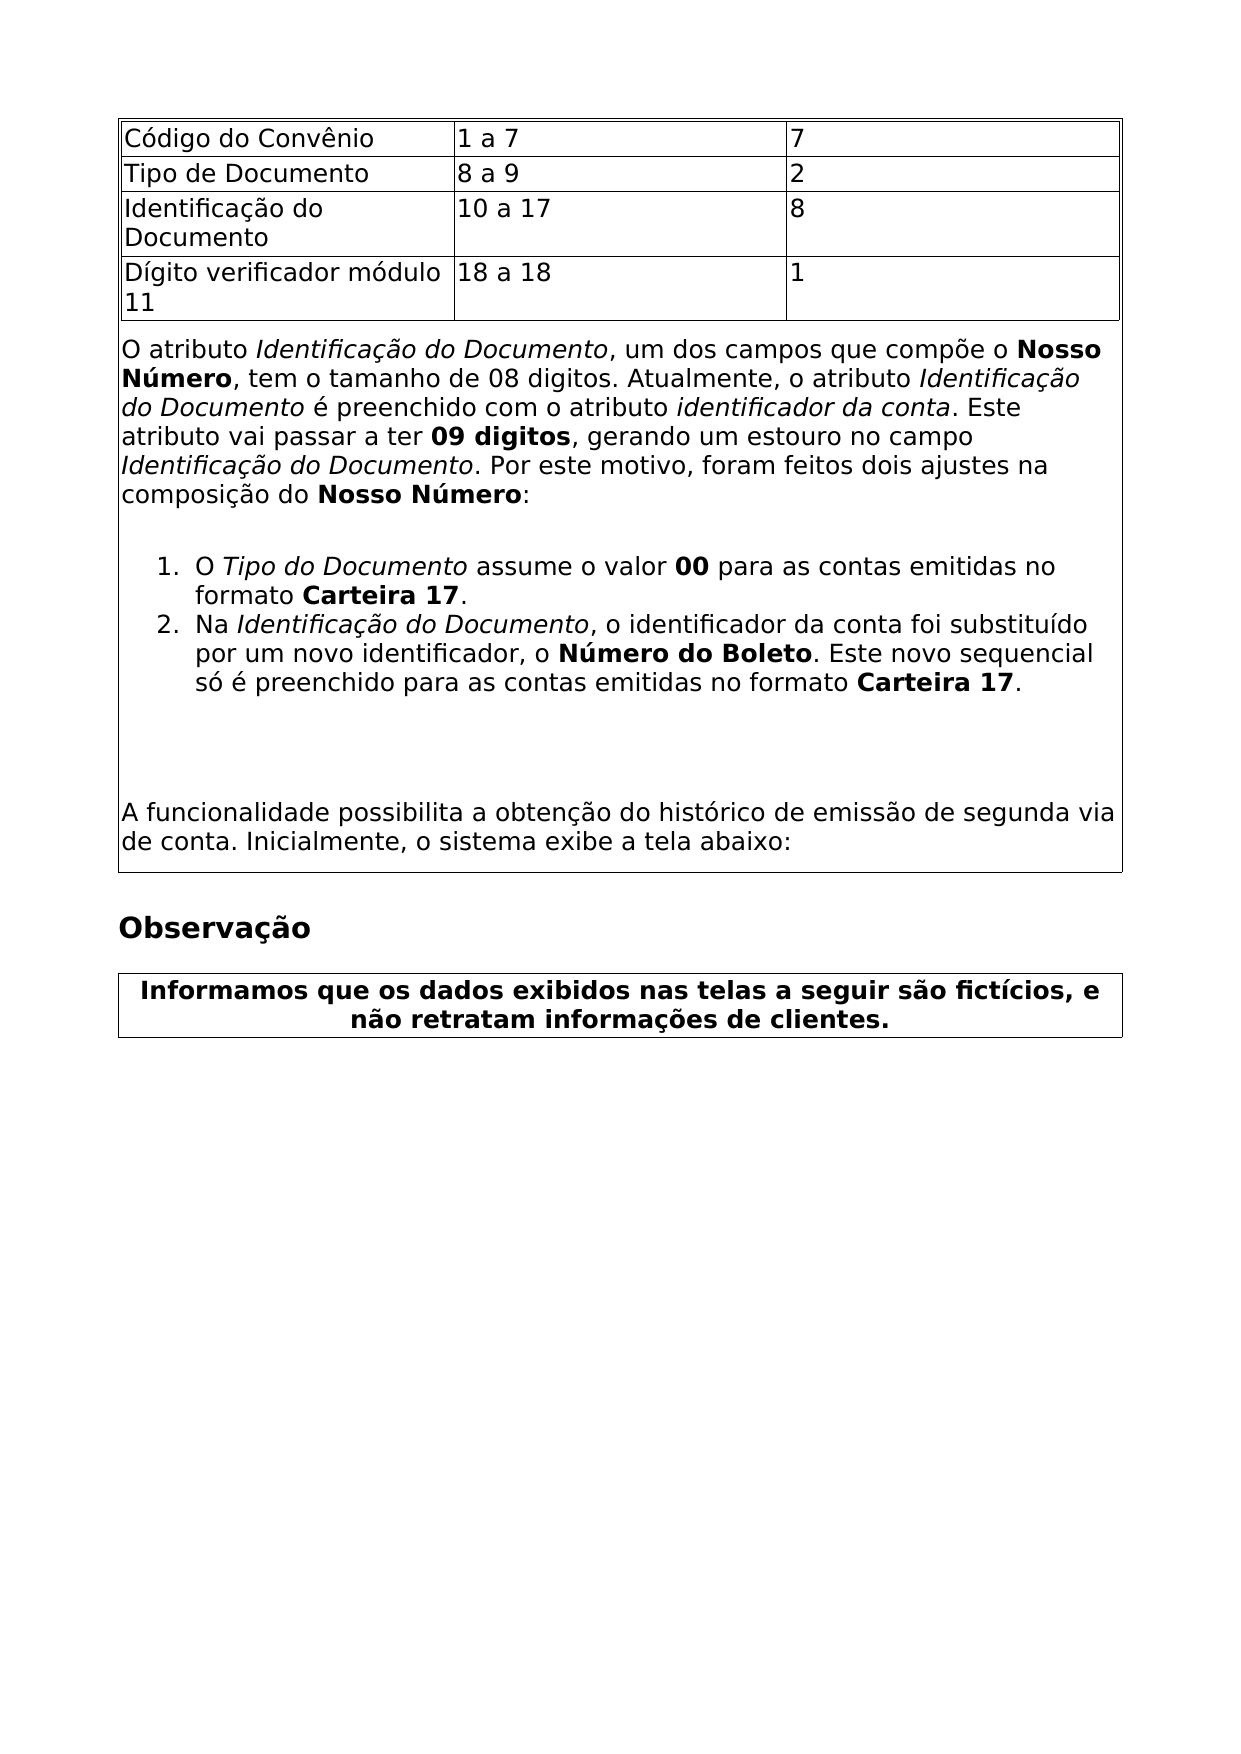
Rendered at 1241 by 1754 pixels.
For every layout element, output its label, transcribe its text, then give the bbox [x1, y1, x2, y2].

table_cell 1 a 7 [455, 122, 786, 156]
table_cell 8 [787, 192, 1119, 256]
table_cell 8 a 9 [455, 157, 786, 191]
table_cell 1 [787, 257, 1119, 320]
table_cell Identificação do Documento [122, 192, 454, 256]
table_header O atributo Identificação do Documento, um dos campos que compõe o Nosso Número, tem o tamanho de 08 digitos. Atualmente, o atributo Identificação do Documento é preenchido com o atributo identificador da conta. Este atributo vai passar a ter 09 digitos, gerando um estouro no campo Identificação do Documento. Por este motivo, foram feitos dois ajustes na composição do Nosso Número: O Tipo do Documento assume o valor 00 para as contas emitidas no formato Carteira 17. Na Identificação do Documento, o identificador da conta foi substituído por um novo identificador, o Número do Boleto. Este novo sequencial só é preenchido para as contas emitidas no formato Carteira 17. A funcionalidade possibilita a obtenção do histórico de emissão de segunda via de conta. Inicialmente, o sistema exibe a tela abaixo: [119, 119, 1122, 872]
table_cell 10 a 17 [455, 192, 786, 256]
table_header Informamos que os dados exibidos nas telas a seguir são fictícios, e não retratam informações de clientes. [119, 974, 1122, 1037]
table_cell Dígito verificador módulo 11 [122, 257, 454, 320]
table_cell Código do Convênio [122, 122, 454, 156]
table_cell 18 a 18 [455, 257, 786, 320]
table_cell 2 [787, 157, 1119, 191]
subtitle Observação [118, 912, 1122, 946]
table_cell 7 [787, 122, 1119, 156]
table_cell Tipo de Documento [122, 157, 454, 191]
